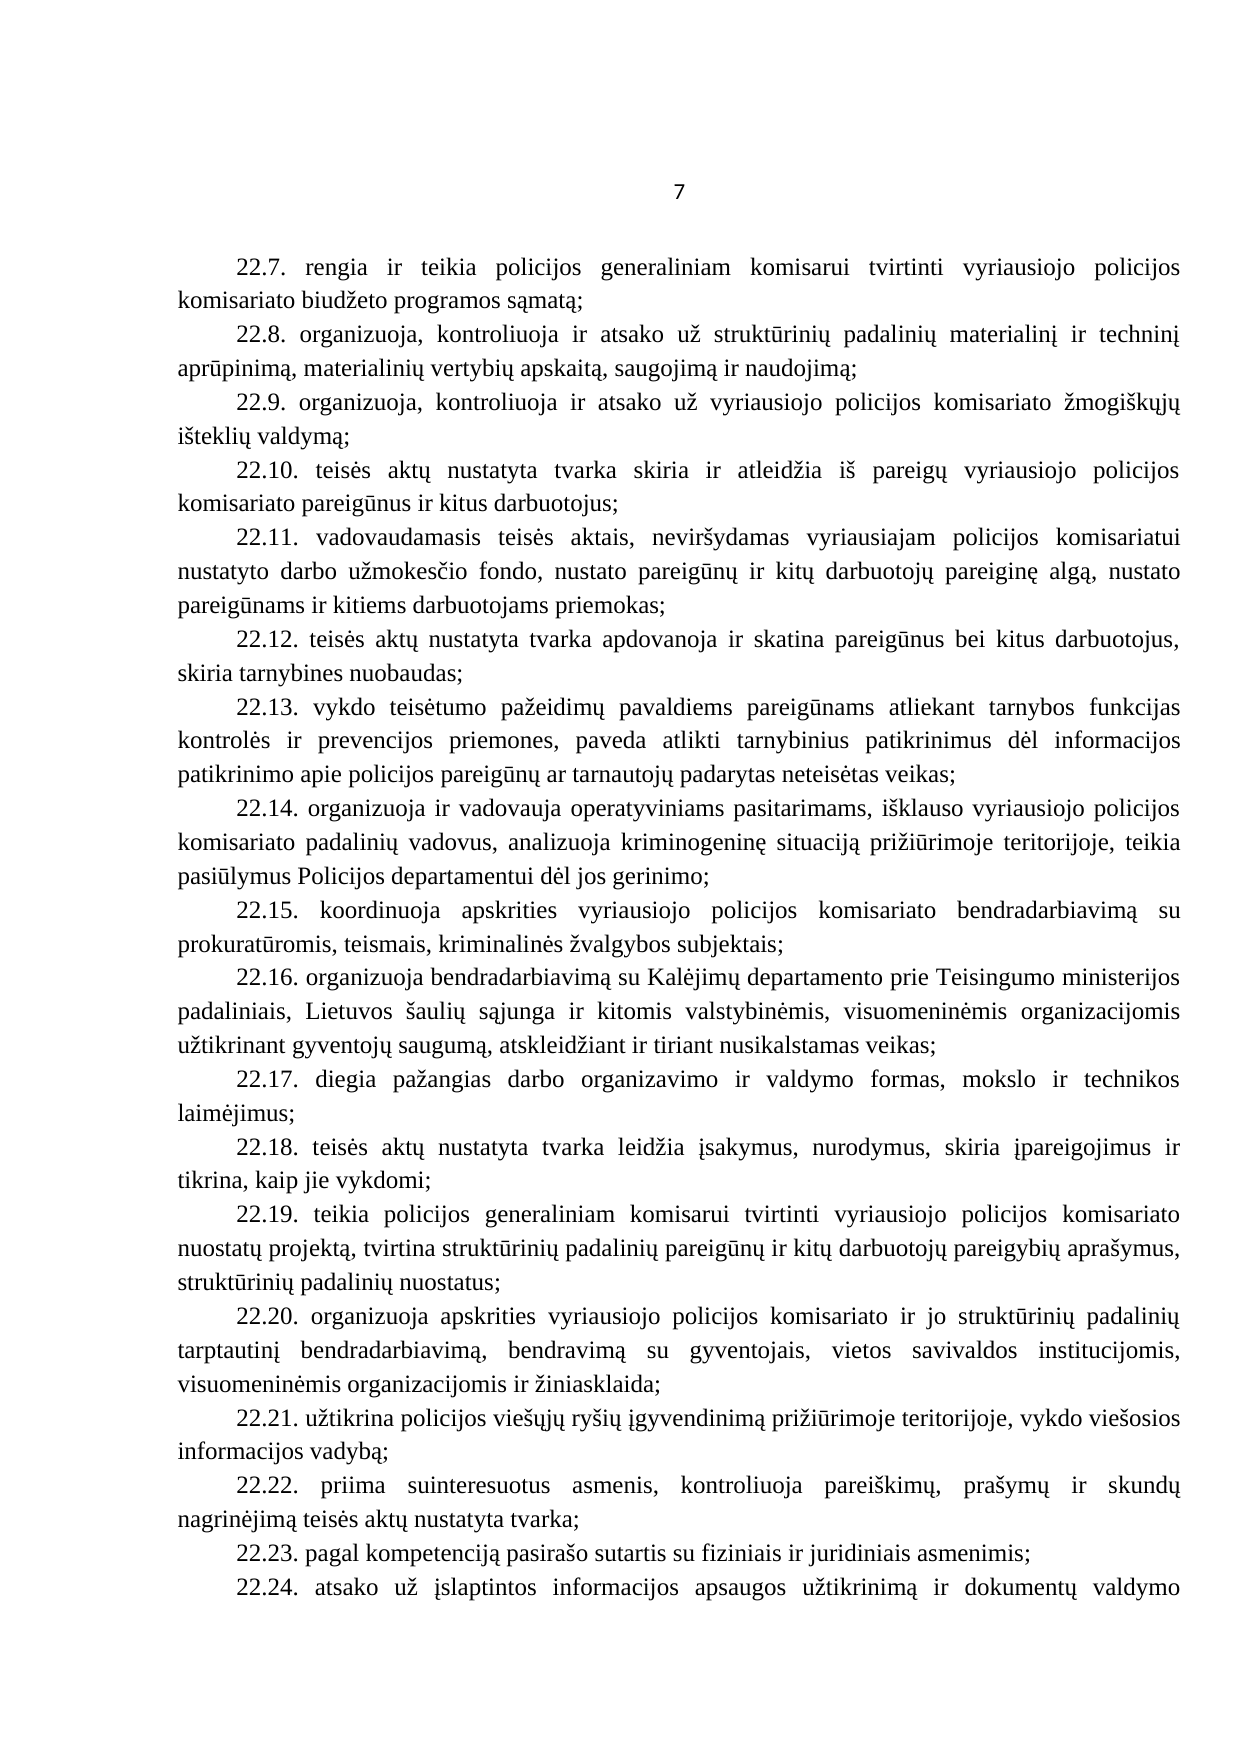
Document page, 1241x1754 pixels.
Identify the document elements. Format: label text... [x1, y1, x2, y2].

text 22.11. vadovaudamasis teisės aktais, neviršydamas vyriausiajam policijos komisariatui nustatyto darbo užmokesčio fondo, nustato pareigūnų ir kitų darbuotojų pareiginę algą, nustato pareigūnams ir kitiems darbuotojams priemokas; [177, 522, 1181, 619]
text 22.15. koordinuoja apskrities vyriausiojo policijos komisariato bendradarbiavimą su prokuratūromis, teismais, kriminalinės žvalgybos subjektais; [177, 895, 1181, 957]
text 22.14. organizuoja ir vadovauja operatyviniams pasitarimams, išklauso vyriausiojo policijos komisariato padalinių vadovus, analizuoja kriminogeninę situaciją prižiūrimoje teritorijoje, teikia pasiūlymus Policijos departamentui dėl jos gerinimo; [177, 793, 1181, 890]
text 22.23. pagal kompetenciją pasirašo sutartis su fiziniais ir juridiniais asmenimis; [177, 1538, 1181, 1567]
text 22.20. organizuoja apskrities vyriausiojo policijos komisariato ir jo struktūrinių padalinių tarptautinį bendradarbiavimą, bendravimą su gyventojais, vietos savivaldos institucijomis, visuomeninėmis organizacijomis ir žiniasklaida; [177, 1301, 1181, 1397]
text 22.12. teisės aktų nustatyta tvarka apdovanoja ir skatina pareigūnus bei kitus darbuotojus, skiria tarnybines nuobaudas; [177, 624, 1181, 687]
text 22.19. teikia policijos generaliniam komisarui tvirtinti vyriausiojo policijos komisariato nuostatų projektą, tvirtina struktūrinių padalinių pareigūnų ir kitų darbuotojų pareigybių aprašymus, struktūrinių padalinių nuostatus; [177, 1199, 1181, 1296]
text 22.21. užtikrina policijos viešųjų ryšių įgyvendinimą prižiūrimoje teritorijoje, vykdo viešosios informacijos vadybą; [177, 1403, 1181, 1465]
text 22.9. organizuoja, kontroliuoja ir atsako už vyriausiojo policijos komisariato žmogiškųjų išteklių valdymą; [177, 387, 1181, 449]
text 22.7. rengia ir teikia policijos generaliniam komisarui tvirtinti vyriausiojo policijos komisariato biudžeto programos sąmatą; [177, 252, 1181, 314]
text 22.22. priima suinteresuotus asmenis, kontroliuoja pareiškimų, prašymų ir skundų nagrinėjimą teisės aktų nustatyta tvarka; [177, 1470, 1181, 1533]
text 22.8. organizuoja, kontroliuoja ir atsako už struktūrinių padalinių materialinį ir techninį aprūpinimą, materialinių vertybių apskaitą, saugojimą ir naudojimą; [177, 319, 1181, 382]
text 22.13. vykdo teisėtumo pažeidimų pavaldiems pareigūnams atliekant tarnybos funkcijas kontrolės ir prevencijos priemones, paveda atlikti tarnybinius patikrinimus dėl informacijos patikrinimo apie policijos pareigūnų ar tarnautojų padarytas neteisėtas veikas; [177, 692, 1181, 788]
text 22.10. teisės aktų nustatyta tvarka skiria ir atleidžia iš pareigų vyriausiojo policijos komisariato pareigūnus ir kitus darbuotojus; [177, 455, 1181, 517]
text 22.24. atsako už įslaptintos informacijos apsaugos užtikrinimą ir dokumentų valdymo [177, 1572, 1181, 1601]
text 22.16. organizuoja bendradarbiavimą su Kalėjimų departamento prie Teisingumo ministerijos padaliniais, Lietuvos šaulių sąjunga ir kitomis valstybinėmis, visuomeninėmis organizacijomis užtikrinant gyventojų saugumą, atskleidžiant ir tiriant nusikalstamas veikas; [177, 962, 1181, 1059]
text 22.18. teisės aktų nustatyta tvarka leidžia įsakymus, nurodymus, skiria įpareigojimus ir tikrina, kaip jie vykdomi; [177, 1132, 1181, 1194]
text 22.17. diegia pažangias darbo organizavimo ir valdymo formas, mokslo ir technikos laimėjimus; [177, 1064, 1181, 1127]
